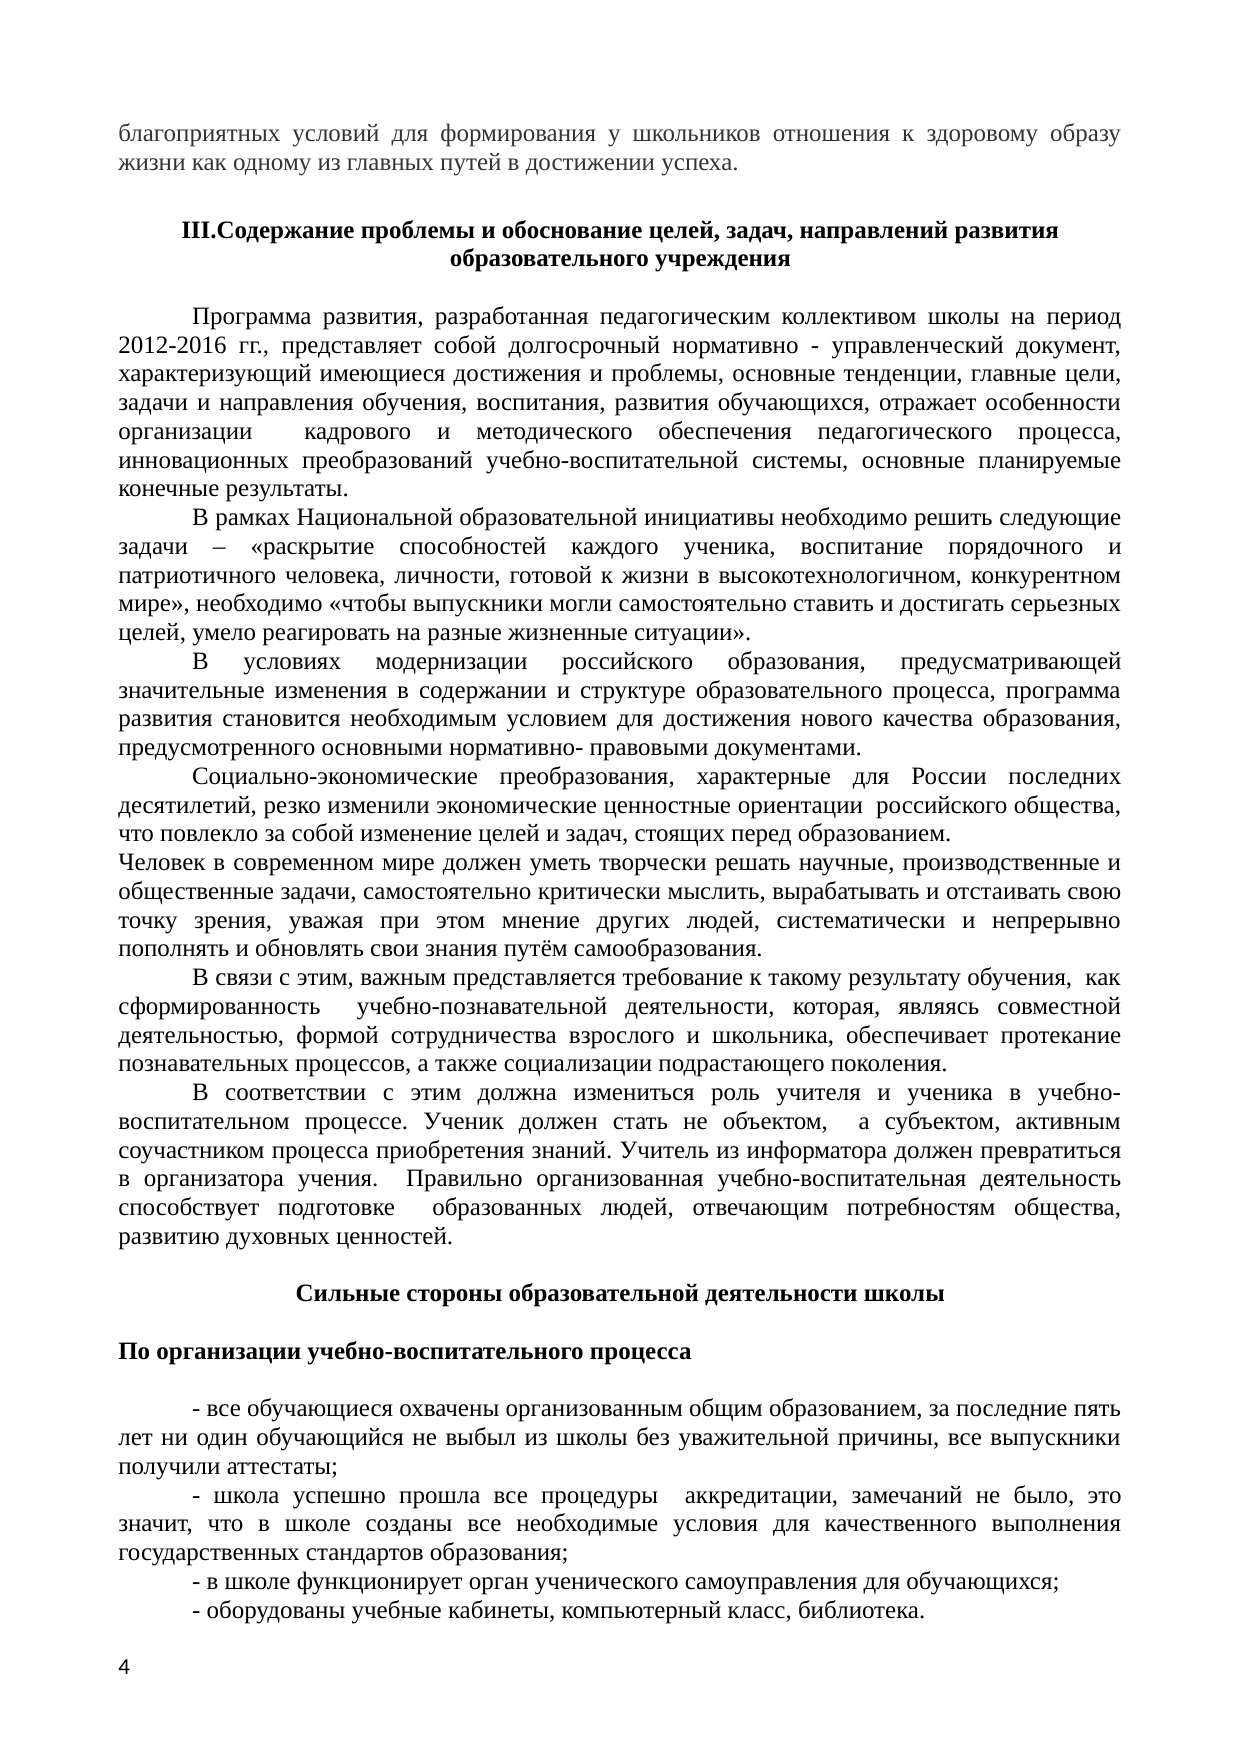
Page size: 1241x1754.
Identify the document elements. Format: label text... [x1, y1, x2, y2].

text В рамках Национальной образовательной инициативы необходимо решить следующие задачи – «раскрытие способностей каждого ученика, воспитание порядочного и патриотичного человека, личности, готовой к жизни в высокотехнологичном, конкурентном мире», необходимо «чтобы выпускники могли самостоятельно ставить и достигать серьезных целей, умело реагировать на разные жизненные ситуации». [118, 502, 1122, 646]
text III.Содержание проблемы и обоснование целей, задач, направлений развития образовательного учреждения [118, 215, 1122, 272]
text - все обучающиеся охвачены организованным общим образованием, за последние пять лет ни один обучающийся не выбыл из школы без уважительной причины, все выпускники получили аттестаты; [118, 1393, 1122, 1480]
text В связи с этим, важным представляется требование к такому результату обучения, как сформированность учебно-познавательной деятельности, которая, являясь совместной деятельностью, формой сотрудничества взрослого и школьника, обеспечивает протекание познавательных процессов, а также социализации подрастающего поколения. [118, 962, 1122, 1077]
text В соответствии с этим должна измениться роль учителя и ученика в учебно-воспитательном процессе. Ученик должен стать не объектом, а субъектом, активным соучастником процесса приобретения знаний. Учитель из информатора должен превратиться в организатора учения. Правильно организованная учебно-воспитательная деятельность способствует подготовке образованных людей, отвечающим потребностям общества, развитию духовных ценностей. [118, 1077, 1122, 1250]
text Программа развития, разработанная педагогическим коллективом школы на период 2012-2016 гг., представляет собой долгосрочный нормативно - управленческий документ, характеризующий имеющиеся достижения и проблемы, основные тенденции, главные цели, задачи и направления обучения, воспитания, развития обучающихся, отражает особенности организации кадрового и методического обеспечения педагогического процесса, инновационных преобразований учебно-воспитательной системы, основные планируемые конечные результаты. [118, 301, 1122, 502]
text По организации учебно-воспитательного процесса [118, 1336, 1122, 1365]
text - школа успешно прошла все процедуры аккредитации, замечаний не было, это значит, что в школе созданы все необходимые условия для качественного выполнения государственных стандартов образования; [118, 1480, 1122, 1566]
text благоприятных условий для формирования у школьников отношения к здоровому образу жизни как одному из главных путей в достижении успеха. [118, 118, 1122, 176]
text Социально-экономические преобразования, характерные для России последних десятилетий, резко изменили экономические ценностные ориентации российского общества, что повлекло за собой изменение целей и задач, стоящих перед образованием. [118, 761, 1122, 847]
text Сильные стороны образовательной деятельности школы [118, 1278, 1122, 1307]
text В условиях модернизации российского образования, предусматривающей значительные изменения в содержании и структуре образовательного процесса, программа развития становится необходимым условием для достижения нового качества образования, предусмотренного основными нормативно- правовыми документами. [118, 646, 1122, 761]
text - оборудованы учебные кабинеты, компьютерный класс, библиотека. [118, 1595, 1122, 1623]
text - в школе функционирует орган ученического самоуправления для обучающихся; [118, 1566, 1122, 1595]
text Человек в современном мире должен уметь творчески решать научные, производственные и общественные задачи, самостоятельно критически мыслить, вырабатывать и отстаивать свою точку зрения, уважая при этом мнение других людей, систематически и непрерывно пополнять и обновлять свои знания путём самообразования. [118, 847, 1122, 962]
